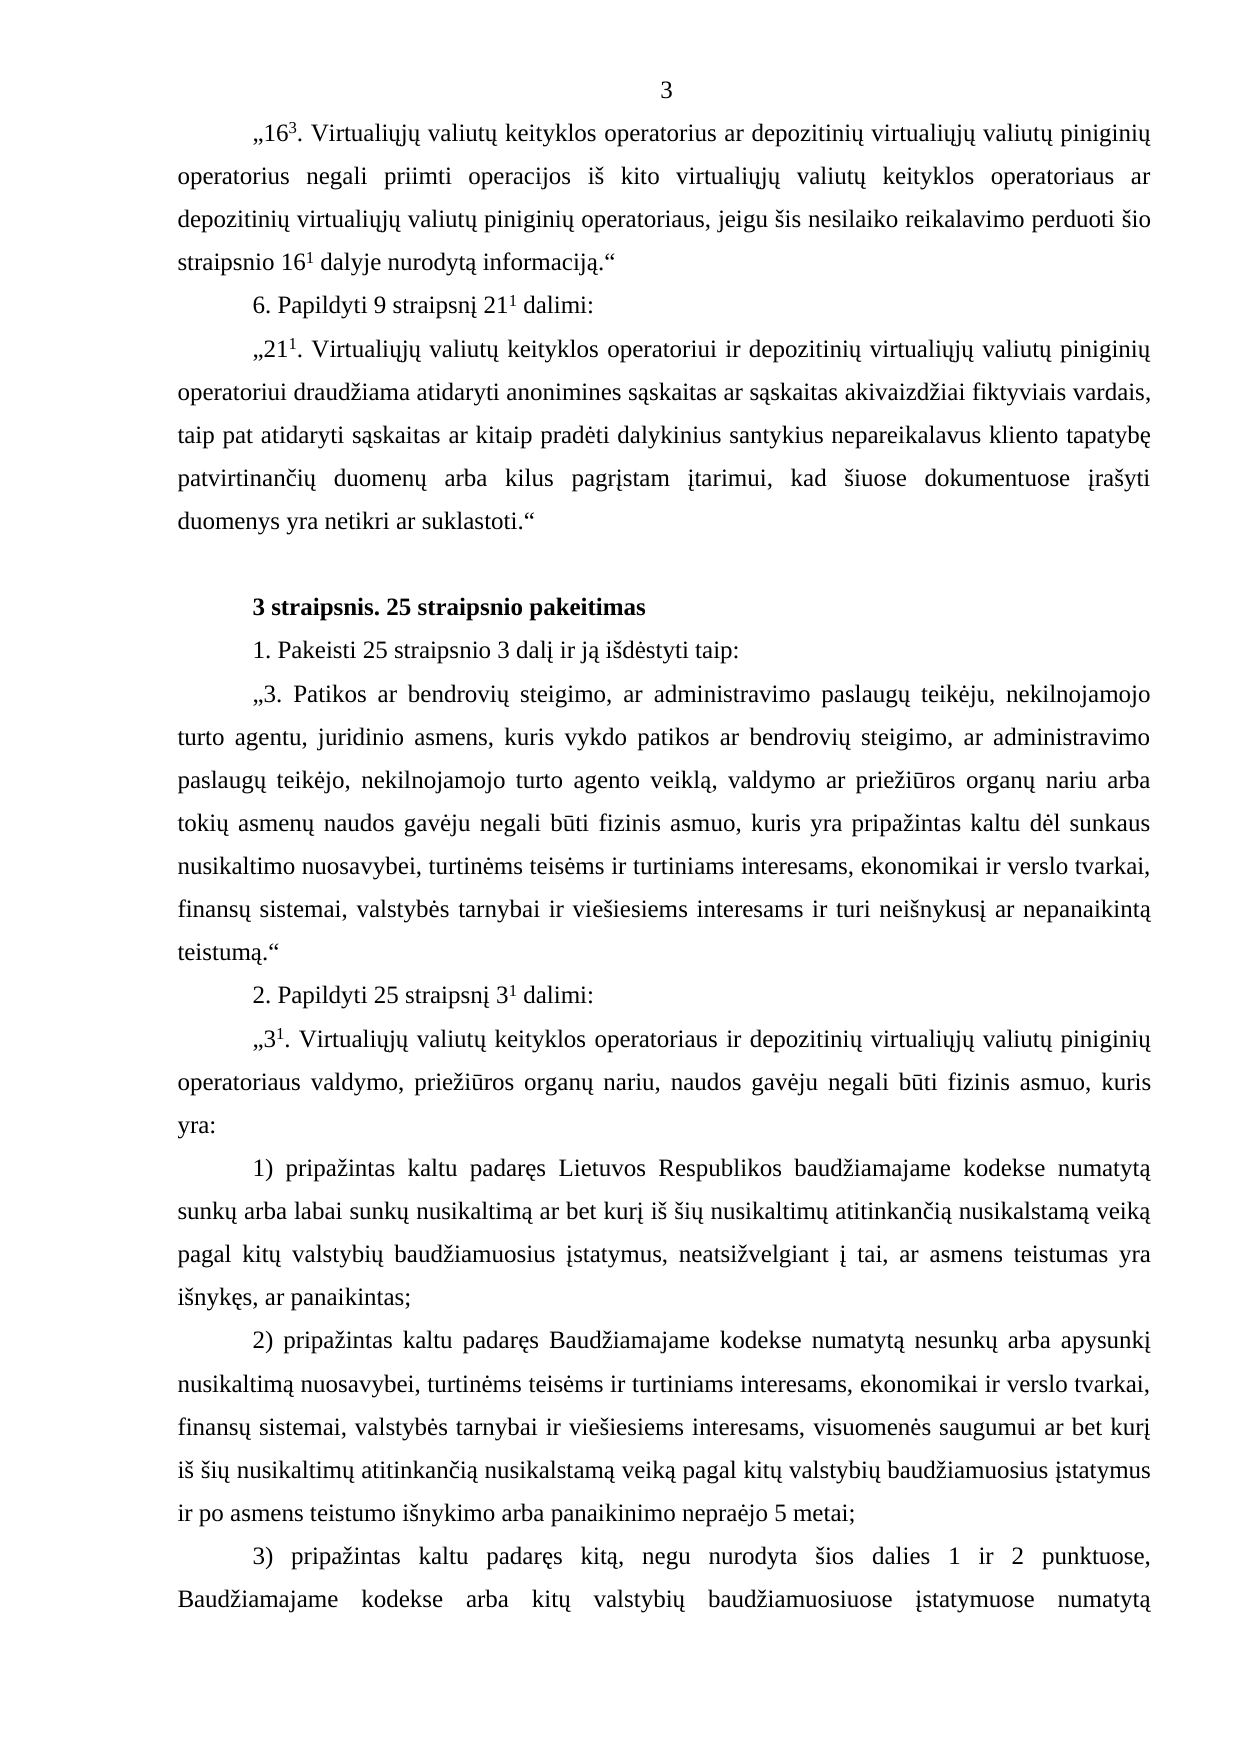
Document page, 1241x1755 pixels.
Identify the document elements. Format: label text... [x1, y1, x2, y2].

text 2. Papildyti 25 straipsnį 31 dalimi: [177, 981, 1152, 1009]
text „163. Virtualiųjų valiutų keityklos operatorius ar depozitinių virtualiųjų valiutų piniginių operatorius negali priimti operacijos iš kito virtualiųjų valiutų keityklos operatoriaus ar depozitinių virtualiųjų valiutų piniginių operatoriaus, jeigu šis nesilaiko reikalavimo perduoti šio straipsnio 161 dalyje nurodytą informaciją.“ [177, 118, 1152, 276]
text „31. Virtualiųjų valiutų keityklos operatoriaus ir depozitinių virtualiųjų valiutų piniginių operatoriaus valdymo, priežiūros organų nariu, naudos gavėju negali būti fizinis asmuo, kuris yra: [177, 1024, 1152, 1139]
text 1) pripažintas kaltu padaręs Lietuvos Respublikos baudžiamajame kodekse numatytą sunkų arba labai sunkų nusikaltimą ar bet kurį iš šių nusikaltimų atitinkančią nusikalstamą veiką pagal kitų valstybių baudžiamuosius įstatymus, neatsižvelgiant į tai, ar asmens teistumas yra išnykęs, ar panaikintas; [177, 1153, 1152, 1311]
text „3. Patikos ar bendrovių steigimo, ar administravimo paslaugų teikėju, nekilnojamojo turto agentu, juridinio asmens, kuris vykdo patikos ar bendrovių steigimo, ar administravimo paslaugų teikėjo, nekilnojamojo turto agento veiklą, valdymo ar priežiūros organų nariu arba tokių asmenų naudos gavėju negali būti fizinis asmuo, kuris yra pripažintas kaltu dėl sunkaus nusikaltimo nuosavybei, turtinėms teisėms ir turtiniams interesams, ekonomikai ir verslo tvarkai, finansų sistemai, valstybės tarnybai ir viešiesiems interesams ir turi neišnykusį ar nepanaikintą teistumą.“ [177, 679, 1152, 966]
text „211. Virtualiųjų valiutų keityklos operatoriui ir depozitinių virtualiųjų valiutų piniginių operatoriui draudžiama atidaryti anonimines sąskaitas ar sąskaitas akivaizdžiai fiktyviais vardais, taip pat atidaryti sąskaitas ar kitaip pradėti dalykinius santykius nepareikalavus kliento tapatybę patvirtinančių duomenų arba kilus pagrįstam įtarimui, kad šiuose dokumentuose įrašyti duomenys yra netikri ar suklastoti.“ [177, 334, 1152, 535]
text 2) pripažintas kaltu padaręs Baudžiamajame kodekse numatytą nesunkų arba apysunkį nusikaltimą nuosavybei, turtinėms teisėms ir turtiniams interesams, ekonomikai ir verslo tvarkai, finansų sistemai, valstybės tarnybai ir viešiesiems interesams, visuomenės saugumui ar bet kurį iš šių nusikaltimų atitinkančią nusikalstamą veiką pagal kitų valstybių baudžiamuosius įstatymus ir po asmens teistumo išnykimo arba panaikinimo nepraėjo 5 metai; [177, 1326, 1152, 1527]
text 3 straipsnis. 25 straipsnio pakeitimas [177, 592, 1152, 621]
text 6. Papildyti 9 straipsnį 211 dalimi: [177, 291, 1152, 319]
text 1. Pakeisti 25 straipsnio 3 dalį ir ją išdėstyti taip: [177, 636, 1152, 664]
text 3) pripažintas kaltu padaręs kitą, negu nurodyta šios dalies 1 ir 2 punktuose, Baudžiamajame kodekse arba kitų valstybių baudžiamuosiuose įstatymuose numatytą [177, 1541, 1152, 1613]
